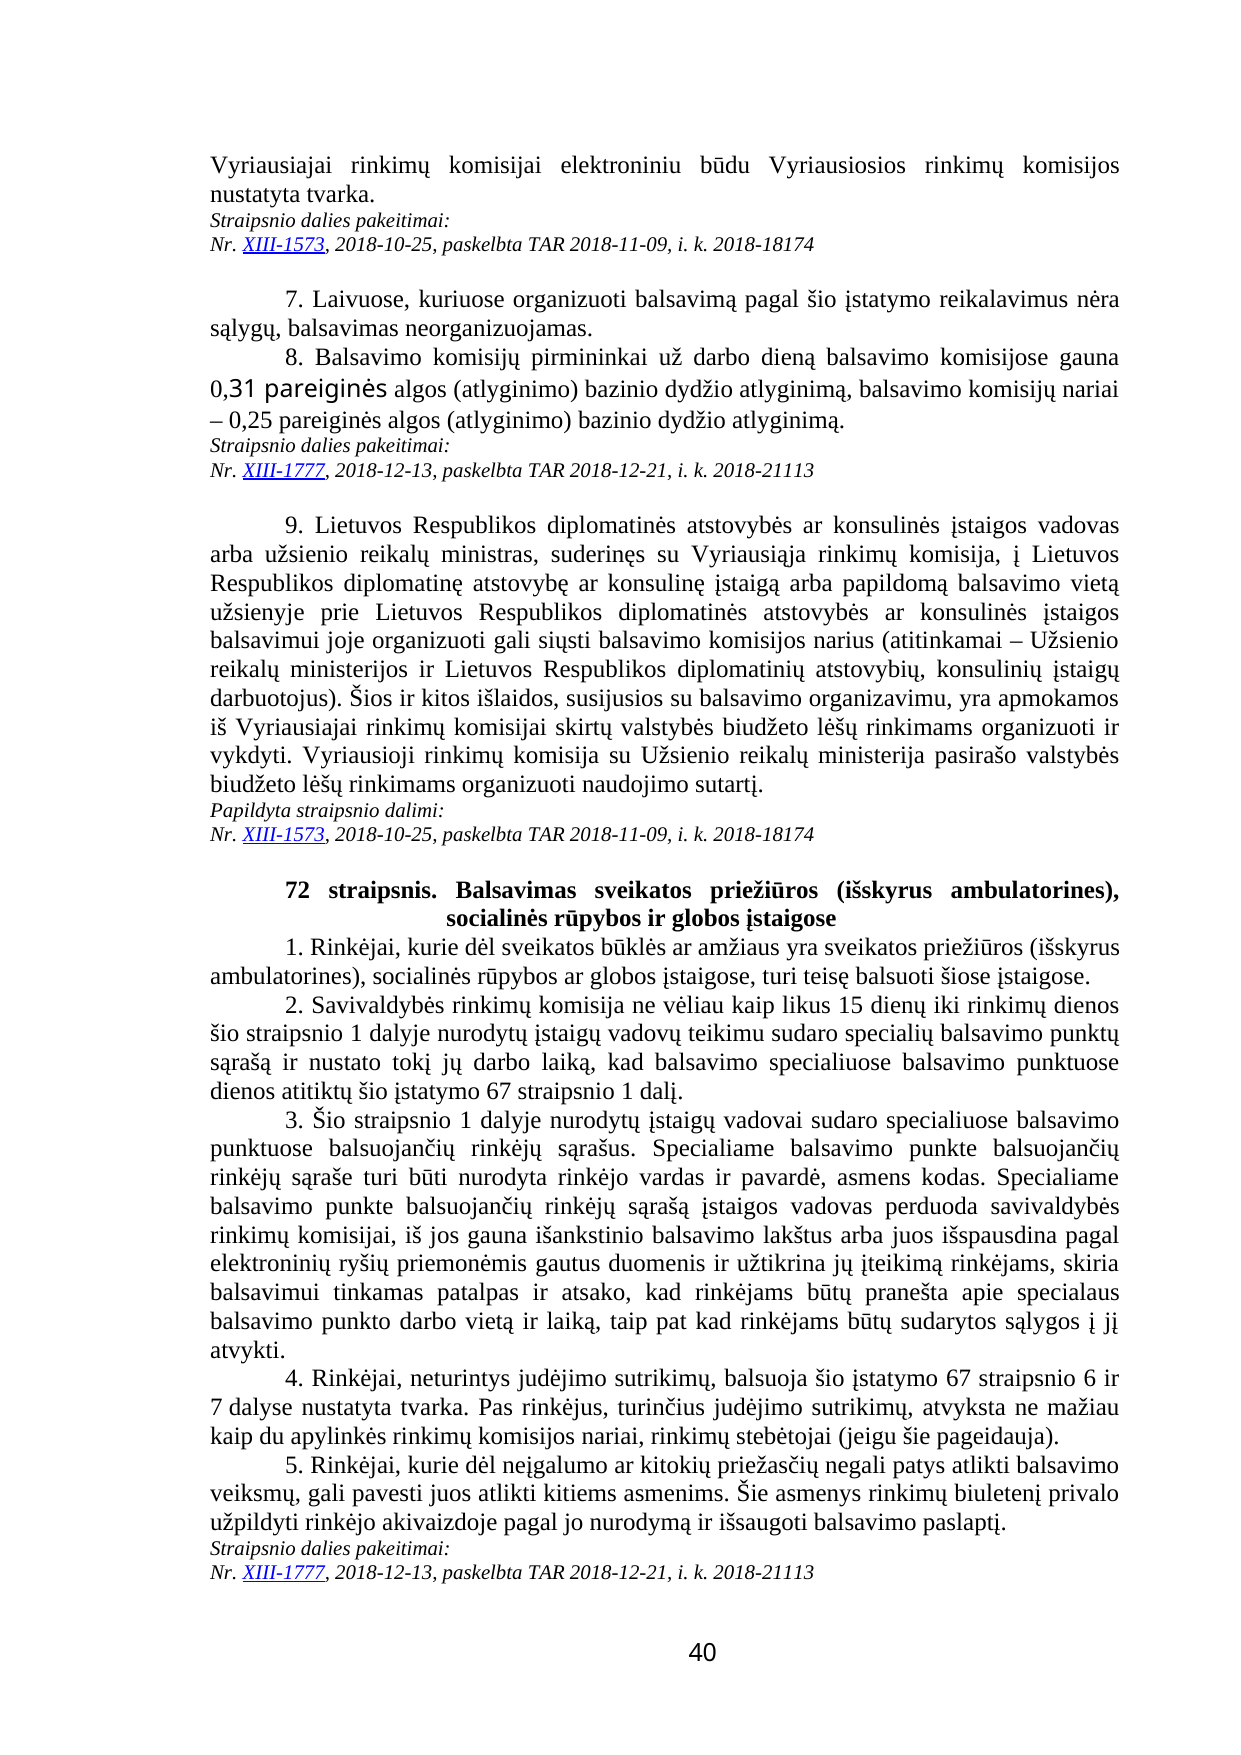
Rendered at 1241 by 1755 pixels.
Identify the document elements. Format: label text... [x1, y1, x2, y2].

text 7. Laivuose, kuriuose organizuoti balsavimą pagal šio įstatymo reikalavimus nėra sąlygų, balsavimas neorganizuojamas. [210, 284, 1120, 342]
text 1. Rinkėjai, kurie dėl sveikatos būklės ar amžiaus yra sveikatos priežiūros (išskyrus ambulatorines), socialinės rūpybos ar globos įstaigose, turi teisę balsuoti šiose įstaigose. [210, 932, 1120, 990]
text Vyriausiajai rinkimų komisijai elektroniniu būdu Vyriausiosios rinkimų komisijos nustatyta tvarka. [210, 150, 1120, 207]
text Straipsnio dalies pakeitimai: [210, 433, 1120, 457]
text 72 straipsnis. Balsavimas sveikatos priežiūros (išskyrus ambulatorines), socialinės rūpybos ir globos įstaigose [285, 875, 1120, 932]
text Straipsnio dalies pakeitimai: [210, 1536, 1120, 1560]
text 5. Rinkėjai, kurie dėl neįgalumo ar kitokių priežasčių negali patys atlikti balsavimo veiksmų, gali pavesti juos atlikti kitiems asmenims. Šie asmenys rinkimų biuletenį privalo užpildyti rinkėjo akivaizdoje pagal jo nurodymą ir išsaugoti balsavimo paslaptį. [210, 1450, 1120, 1536]
text Nr. XIII-1573, 2018-10-25, paskelbta TAR 2018-11-09, i. k. 2018-18174 [210, 822, 1120, 846]
text Nr. XIII-1777, 2018-12-13, paskelbta TAR 2018-12-21, i. k. 2018-21113 [210, 457, 1120, 482]
text 4. Rinkėjai, neturintys judėjimo sutrikimų, balsuoja šio įstatymo 67 straipsnio 6 ir 7 dalyse nustatyta tvarka. Pas rinkėjus, turinčius judėjimo sutrikimų, atvyksta ne mažiau kaip du apylinkės rinkimų komisijos nariai, rinkimų stebėtojai (jeigu šie pageidauja). [210, 1363, 1120, 1450]
text Papildyta straipsnio dalimi: [210, 798, 1120, 822]
text 8. Balsavimo komisijų pirmininkai už darbo dieną balsavimo komisijose gauna 0,31 pareiginės algos (atlyginimo) bazinio dydžio atlyginimą, balsavimo komisijų nariai – 0,25 pareiginės algos (atlyginimo) bazinio dydžio atlyginimą. [210, 342, 1120, 433]
text 3. Šio straipsnio 1 dalyje nurodytų įstaigų vadovai sudaro specialiuose balsavimo punktuose balsuojančių rinkėjų sąrašus. Specialiame balsavimo punkte balsuojančių rinkėjų sąraše turi būti nurodyta rinkėjo vardas ir pavardė, asmens kodas. Specialiame balsavimo punkte balsuojančių rinkėjų sąrašą įstaigos vadovas perduoda savivaldybės rinkimų komisijai, iš jos gauna išankstinio balsavimo lakštus arba juos išspausdina pagal elektroninių ryšių priemonėmis gautus duomenis ir užtikrina jų įteikimą rinkėjams, skiria balsavimui tinkamas patalpas ir atsako, kad rinkėjams būtų pranešta apie specialaus balsavimo punkto darbo vietą ir laiką, taip pat kad rinkėjams būtų sudarytos sąlygos į jį atvykti. [210, 1105, 1120, 1363]
text Straipsnio dalies pakeitimai: [210, 207, 1120, 232]
text 2. Savivaldybės rinkimų komisija ne vėliau kaip likus 15 dienų iki rinkimų dienos šio straipsnio 1 dalyje nurodytų įstaigų vadovų teikimu sudaro specialių balsavimo punktų sąrašą ir nustato tokį jų darbo laiką, kad balsavimo specialiuose balsavimo punktuose dienos atitiktų šio įstatymo 67 straipsnio 1 dalį. [210, 990, 1120, 1105]
text Nr. XIII-1573, 2018-10-25, paskelbta TAR 2018-11-09, i. k. 2018-18174 [210, 232, 1120, 256]
text Nr. XIII-1777, 2018-12-13, paskelbta TAR 2018-12-21, i. k. 2018-21113 [210, 1560, 1120, 1584]
text 9. Lietuvos Respublikos diplomatinės atstovybės ar konsulinės įstaigos vadovas arba užsienio reikalų ministras, suderinęs su Vyriausiąja rinkimų komisija, į Lietuvos Respublikos diplomatinę atstovybę ar konsulinę įstaigą arba papildomą balsavimo vietą užsienyje prie Lietuvos Respublikos diplomatinės atstovybės ar konsulinės įstaigos balsavimui joje organizuoti gali siųsti balsavimo komisijos narius (atitinkamai – Užsienio reikalų ministerijos ir Lietuvos Respublikos diplomatinių atstovybių, konsulinių įstaigų darbuotojus). Šios ir kitos išlaidos, susijusios su balsavimo organizavimu, yra apmokamos iš Vyriausiajai rinkimų komisijai skirtų valstybės biudžeto lėšų rinkimams organizuoti ir vykdyti. Vyriausioji rinkimų komisija su Užsienio reikalų ministerija pasirašo valstybės biudžeto lėšų rinkimams organizuoti naudojimo sutartį. [210, 510, 1120, 798]
